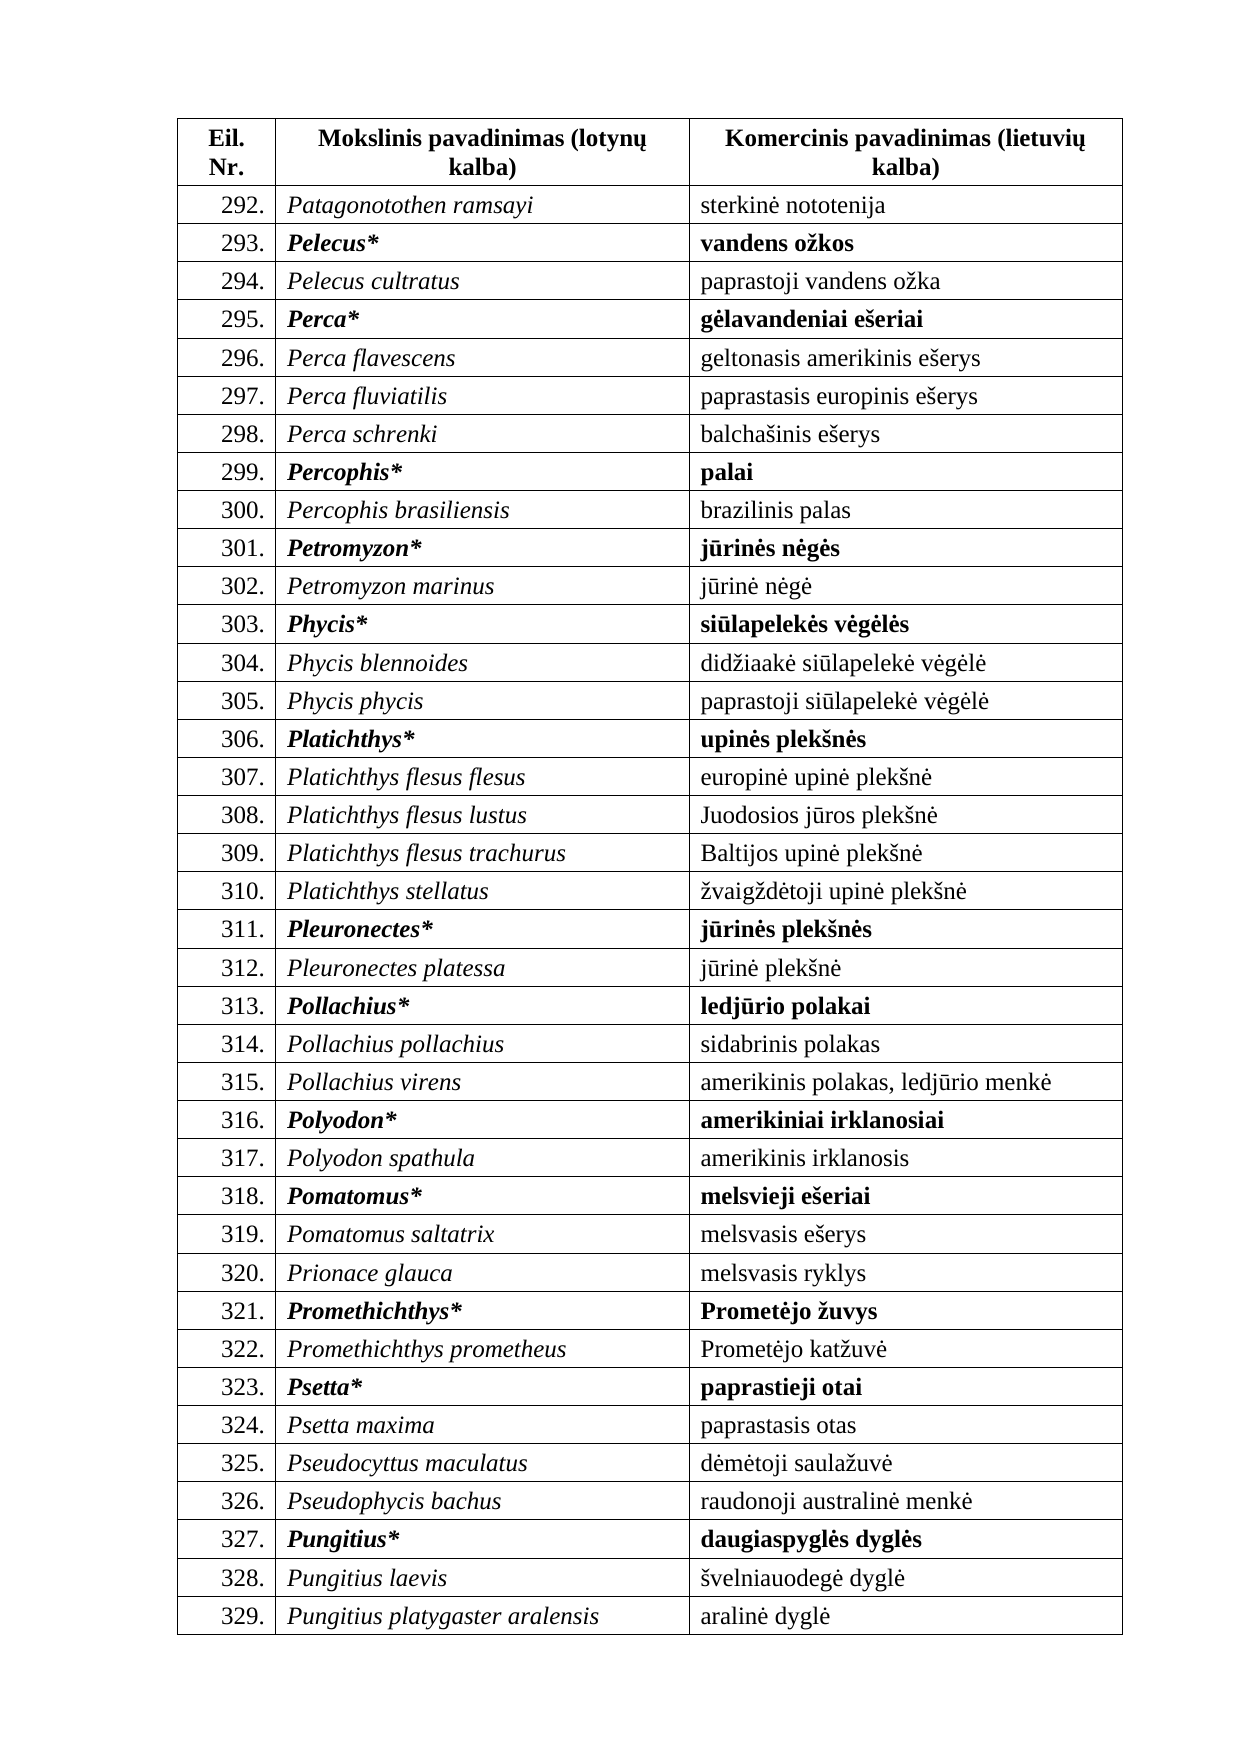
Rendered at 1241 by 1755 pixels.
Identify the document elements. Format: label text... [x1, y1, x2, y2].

table_cell 322. [178, 1330, 275, 1367]
table_cell 305. [178, 682, 275, 719]
table_cell Pungitius* [276, 1520, 689, 1557]
table_cell žvaigždėtoji upinė plekšnė [690, 872, 1122, 909]
table_cell amerikinis polakas, ledjūrio menkė [690, 1063, 1122, 1100]
table_cell Pollachius virens [276, 1063, 689, 1100]
table_cell 312. [178, 949, 275, 986]
table_cell Prometėjo katžuvė [690, 1330, 1122, 1367]
table_cell 326. [178, 1482, 275, 1519]
table_cell Pseudocyttus maculatus [276, 1444, 689, 1481]
table_cell 325. [178, 1444, 275, 1481]
table_cell melsvasis ryklys [690, 1254, 1122, 1291]
table_cell vandens ožkos [690, 224, 1122, 261]
table_cell 299. [178, 453, 275, 490]
table_cell 300. [178, 491, 275, 528]
table_cell 304. [178, 644, 275, 681]
table_cell gėlavandeniai ešeriai [690, 300, 1122, 337]
table_cell 307. [178, 758, 275, 795]
table_cell Pollachius* [276, 987, 689, 1024]
table_cell Baltijos upinė plekšnė [690, 834, 1122, 871]
table_cell 321. [178, 1292, 275, 1329]
table_cell 314. [178, 1025, 275, 1062]
table_cell Pleuronectes platessa [276, 949, 689, 986]
table_cell daugiaspyglės dyglės [690, 1520, 1122, 1557]
table_cell 297. [178, 377, 275, 414]
table_cell paprastasis europinis ešerys [690, 377, 1122, 414]
table_cell švelniauodegė dyglė [690, 1559, 1122, 1596]
table_cell Platichthys stellatus [276, 872, 689, 909]
table_cell Platichthys* [276, 720, 689, 757]
table_cell Polyodon spathula [276, 1139, 689, 1176]
table_cell 318. [178, 1177, 275, 1214]
table_cell 309. [178, 834, 275, 871]
table_cell Pomatomus* [276, 1177, 689, 1214]
table_cell Petromyzon marinus [276, 567, 689, 604]
table_cell jūrinės plekšnės [690, 910, 1122, 947]
table_cell raudonoji australinė menkė [690, 1482, 1122, 1519]
table_cell 315. [178, 1063, 275, 1100]
table_cell didžiaakė siūlapelekė vėgėlė [690, 644, 1122, 681]
table_cell siūlapelekės vėgėlės [690, 605, 1122, 642]
table_cell 313. [178, 987, 275, 1024]
table_cell 329. [178, 1597, 275, 1634]
table_cell Pleuronectes* [276, 910, 689, 947]
table_cell Pseudophycis bachus [276, 1482, 689, 1519]
table_cell dėmėtoji saulažuvė [690, 1444, 1122, 1481]
table_cell upinės plekšnės [690, 720, 1122, 757]
table_cell 323. [178, 1368, 275, 1405]
table_cell Perca schrenki [276, 415, 689, 452]
table_cell 320. [178, 1254, 275, 1291]
table_header Eil. Nr. [178, 119, 275, 185]
table_cell Perca* [276, 300, 689, 337]
table_cell 293. [178, 224, 275, 261]
table_cell 298. [178, 415, 275, 452]
table_cell amerikinis irklanosis [690, 1139, 1122, 1176]
table_cell 319. [178, 1215, 275, 1252]
table_cell 308. [178, 796, 275, 833]
table_cell Percophis brasiliensis [276, 491, 689, 528]
table_cell balchašinis ešerys [690, 415, 1122, 452]
table_cell sterkinė nototenija [690, 186, 1122, 223]
table_cell 327. [178, 1520, 275, 1557]
table_cell aralinė dyglė [690, 1597, 1122, 1634]
table_cell Promethichthys* [276, 1292, 689, 1329]
table_cell Pelecus cultratus [276, 262, 689, 299]
table_cell Pelecus* [276, 224, 689, 261]
table_cell Promethichthys prometheus [276, 1330, 689, 1367]
table_header Komercinis pavadinimas (lietuvių kalba) [690, 119, 1122, 185]
table_cell Polyodon* [276, 1101, 689, 1138]
table_cell 294. [178, 262, 275, 299]
table_cell Juodosios jūros plekšnė [690, 796, 1122, 833]
table_cell melsvasis ešerys [690, 1215, 1122, 1252]
table_cell palai [690, 453, 1122, 490]
table_cell Prometėjo žuvys [690, 1292, 1122, 1329]
table_cell 303. [178, 605, 275, 642]
table_cell Petromyzon* [276, 529, 689, 566]
table_cell Percophis* [276, 453, 689, 490]
table_cell 311. [178, 910, 275, 947]
table_cell melsvieji ešeriai [690, 1177, 1122, 1214]
table_cell 295. [178, 300, 275, 337]
table_cell Phycis* [276, 605, 689, 642]
table_cell 317. [178, 1139, 275, 1176]
table_cell 302. [178, 567, 275, 604]
table_cell 324. [178, 1406, 275, 1443]
table_cell Pollachius pollachius [276, 1025, 689, 1062]
table_cell Perca fluviatilis [276, 377, 689, 414]
table_cell 292. [178, 186, 275, 223]
table_cell Perca flavescens [276, 339, 689, 376]
table_cell jūrinė plekšnė [690, 949, 1122, 986]
table_cell paprastasis otas [690, 1406, 1122, 1443]
table_cell Platichthys flesus trachurus [276, 834, 689, 871]
table_cell 301. [178, 529, 275, 566]
table_cell jūrinės nėgės [690, 529, 1122, 566]
table_cell amerikiniai irklanosiai [690, 1101, 1122, 1138]
table_cell brazilinis palas [690, 491, 1122, 528]
table_cell europinė upinė plekšnė [690, 758, 1122, 795]
table_cell Pungitius laevis [276, 1559, 689, 1596]
table_cell Platichthys flesus lustus [276, 796, 689, 833]
table_cell Phycis blennoides [276, 644, 689, 681]
table_cell jūrinė nėgė [690, 567, 1122, 604]
table_cell Pungitius platygaster aralensis [276, 1597, 689, 1634]
table_cell Platichthys flesus flesus [276, 758, 689, 795]
table_cell sidabrinis polakas [690, 1025, 1122, 1062]
table_cell paprastieji otai [690, 1368, 1122, 1405]
table_cell paprastoji vandens ožka [690, 262, 1122, 299]
table_cell 296. [178, 339, 275, 376]
table_cell geltonasis amerikinis ešerys [690, 339, 1122, 376]
table_cell Patagonotothen ramsayi [276, 186, 689, 223]
table_cell 328. [178, 1559, 275, 1596]
table_cell 316. [178, 1101, 275, 1138]
table_cell Psetta* [276, 1368, 689, 1405]
table_cell Phycis phycis [276, 682, 689, 719]
table_cell paprastoji siūlapelekė vėgėlė [690, 682, 1122, 719]
table_cell Pomatomus saltatrix [276, 1215, 689, 1252]
table_cell 306. [178, 720, 275, 757]
table_cell ledjūrio polakai [690, 987, 1122, 1024]
table_cell Psetta maxima [276, 1406, 689, 1443]
table_cell 310. [178, 872, 275, 909]
table_cell Prionace glauca [276, 1254, 689, 1291]
table_header Mokslinis pavadinimas (lotynų kalba) [276, 119, 689, 185]
